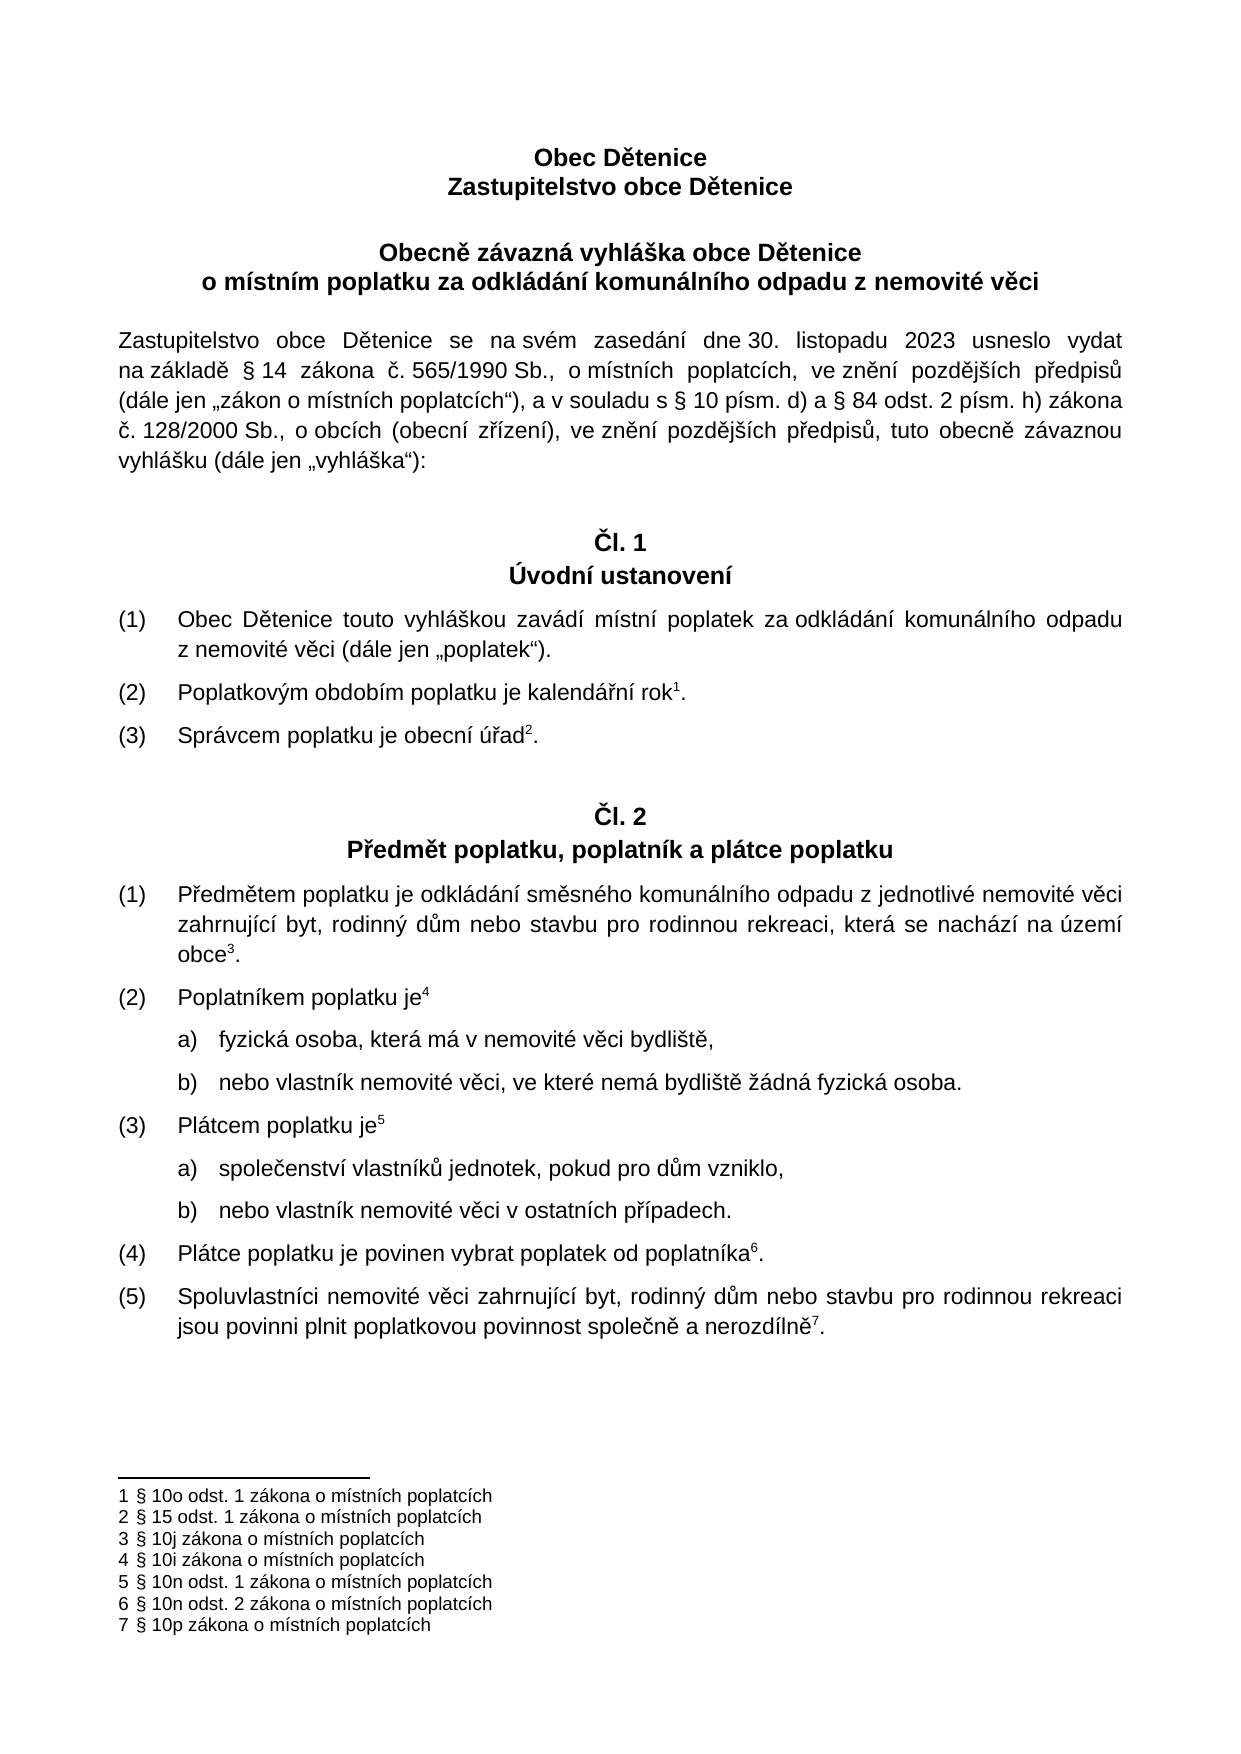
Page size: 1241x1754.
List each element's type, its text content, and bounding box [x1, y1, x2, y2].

subtitle Čl. 2 Předmět poplatku, poplatník a plátce poplatku [118, 802, 1122, 864]
list Předmětem poplatku je odkládání směsného komunálního odpadu z jednotlivé nemovité věci zahrnující byt, rodinný dům nebo stavbu pro rodinnou rekreaci, která se nachází na území obce. [118, 881, 1122, 967]
list § 15 odst. 1 zákona o místních poplatcích [118, 1506, 1122, 1528]
list § 10n odst. 1 zákona o místních poplatcích [118, 1571, 1122, 1592]
list § 10n odst. 2 zákona o místních poplatcích [118, 1592, 1122, 1614]
list Plátcem poplatku je [118, 1112, 1122, 1138]
list Správcem poplatku je obecní úřad. [118, 722, 1122, 748]
list § 10o odst. 1 zákona o místních poplatcích [118, 1484, 1122, 1506]
subtitle Obecně závazná vyhláška obce Dětenice o místním poplatku za odkládání komunálního odpadu z nemovité věci [118, 238, 1122, 295]
subtitle Čl. 1 Úvodní ustanovení [118, 528, 1122, 589]
list společenství vlastníků jednotek, pokud pro dům vzniklo, [177, 1154, 1122, 1181]
list § 10i zákona o místních poplatcích [118, 1549, 1122, 1571]
list § 10j zákona o místních poplatcích [118, 1528, 1122, 1549]
list Poplatkovým obdobím poplatku je kalendářní rok. [118, 679, 1122, 706]
list nebo vlastník nemovité věci, ve které nemá bydliště žádná fyzická osoba. [177, 1069, 1122, 1096]
list Poplatníkem poplatku je [118, 984, 1122, 1010]
list Obec Dětenice touto vyhláškou zavádí místní poplatek za odkládání komunálního odpadu z nemovité věci (dále jen „poplatek“). [118, 606, 1122, 663]
title Obec Dětenice Zastupitelstvo obce Dětenice [118, 143, 1122, 201]
list § 10p zákona o místních poplatcích [118, 1614, 1122, 1635]
text Zastupitelstvo obce Dětenice se na svém zasedání dne 30. listopadu 2023 usneslo vydat na základě § 14 zákona č. 565/1990 Sb., o místních poplatcích, ve znění pozdějších předpisů (dále jen „zákon o místních poplatcích“), a v souladu s § 10 písm. d) a § 84 odst. 2 písm. h) zákona č. 128/2000 Sb., o obcích (obecní zřízení), ve znění pozdějších předpisů, tuto obecně závaznou vyhlášku (dále jen „vyhláška“): [118, 327, 1122, 474]
list Spoluvlastníci nemovité věci zahrnující byt, rodinný dům nebo stavbu pro rodinnou rekreaci jsou povinni plnit poplatkovou povinnost společně a nerozdílně. [118, 1283, 1122, 1339]
list fyzická osoba, která má v nemovité věci bydliště, [177, 1026, 1122, 1053]
list nebo vlastník nemovité věci v ostatních případech. [177, 1197, 1122, 1224]
list Plátce poplatku je povinen vybrat poplatek od poplatníka. [118, 1240, 1122, 1266]
